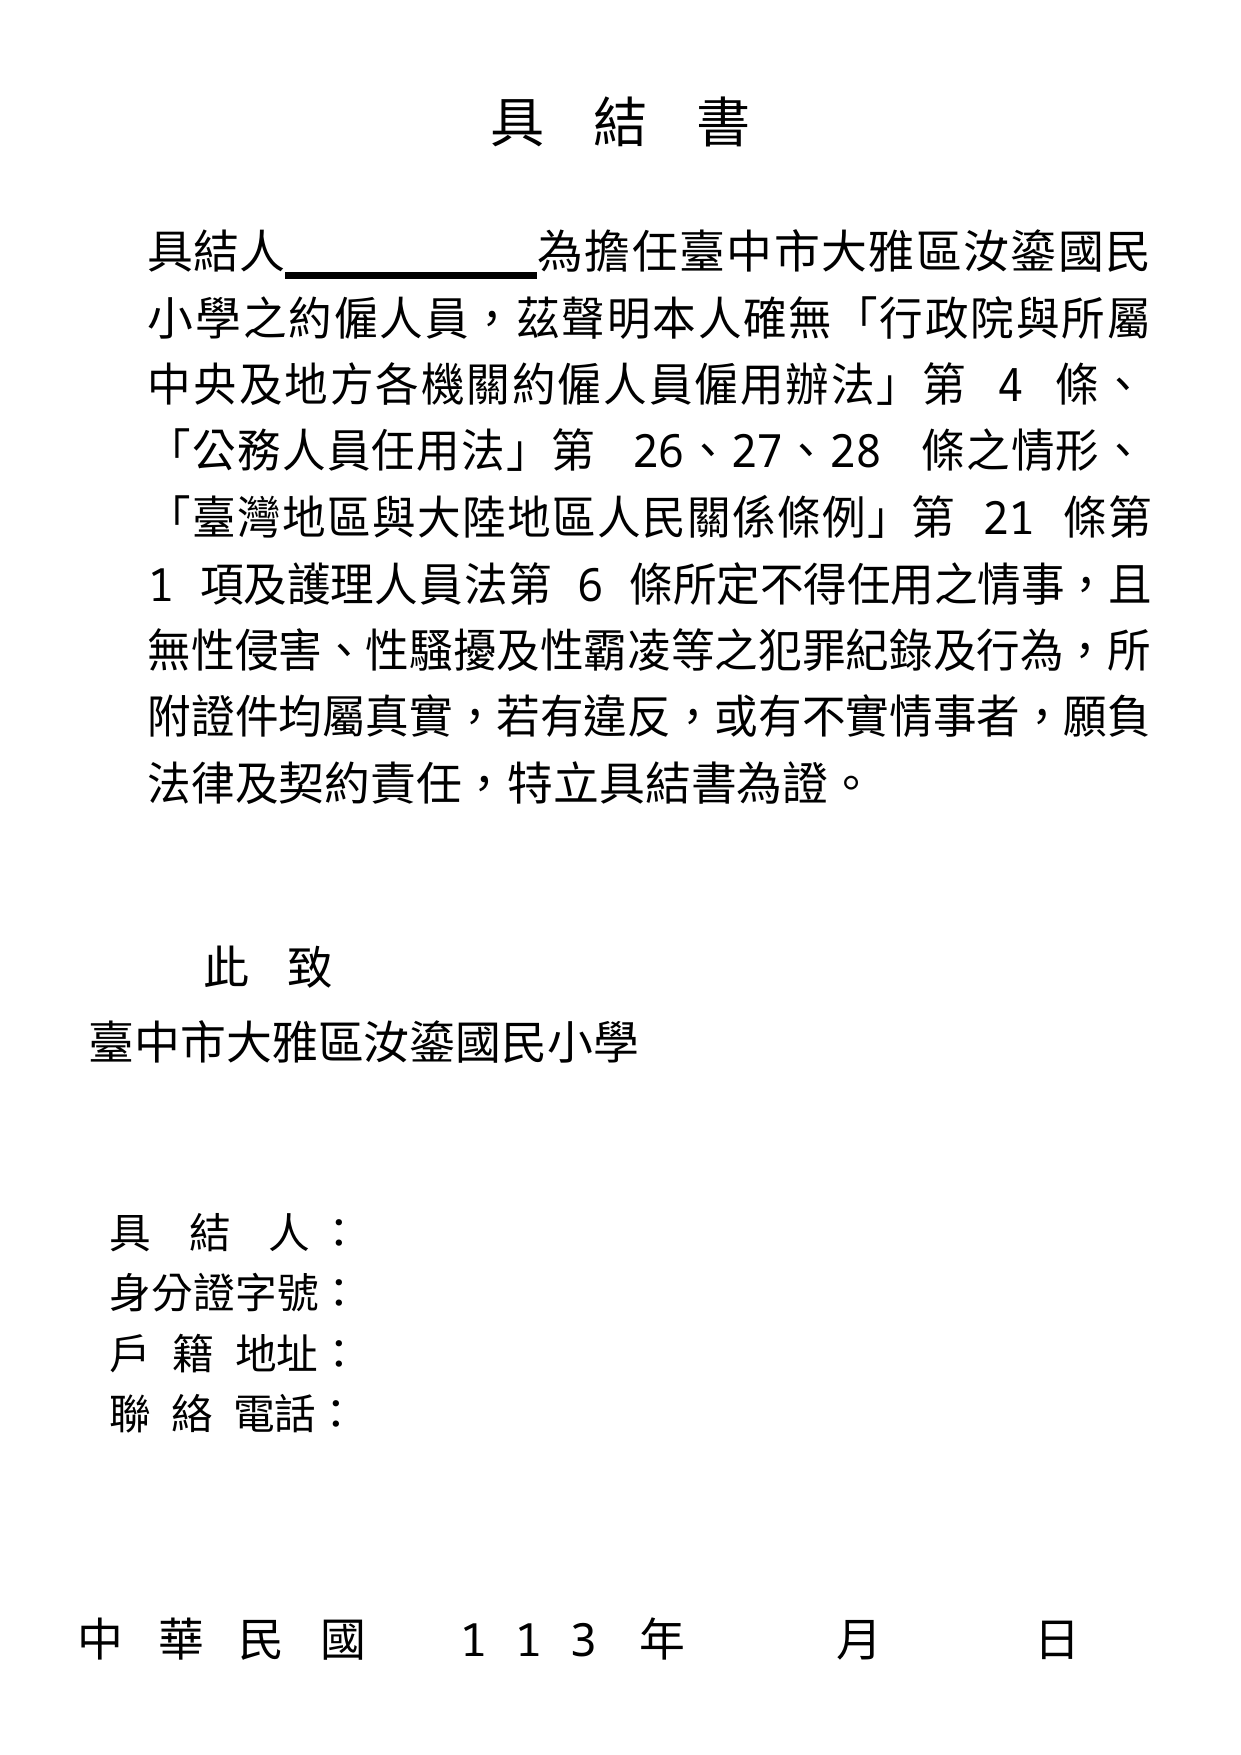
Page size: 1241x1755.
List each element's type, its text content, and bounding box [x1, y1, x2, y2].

subtitle 具結人 為擔任臺中市大雅區汝鎏國民小學之約僱人員，茲聲明本人確無「行政院與所屬中央及地方各機關約僱人員僱用辦法」第 4 條、「公務人員任用法」第 26、27、28 條之情形、「臺灣地區與大陸地區人民關係條例」第 21 條第 1 項及護理人員法第 6 條所定不得任用之情事，且無性侵害、性騷擾及性霸凌等之犯罪紀錄及行為，所附證件均屬真實，若有違反，或有不實情事者，願負法律及契約責任，特立具結書為證。 [148, 215, 1152, 813]
text 具 結 書 [77, 89, 1164, 156]
subtitle 臺中市大雅區汝鎏國民小學 [89, 1006, 1176, 1073]
text 此 致 [203, 931, 1176, 998]
subtitle 中 華 民 國 1 1 3 年 月 日 [77, 1603, 1153, 1670]
text 具 結 人： 身分證字號： 戶 籍 地址： 聯 絡 電話： [109, 1200, 360, 1441]
